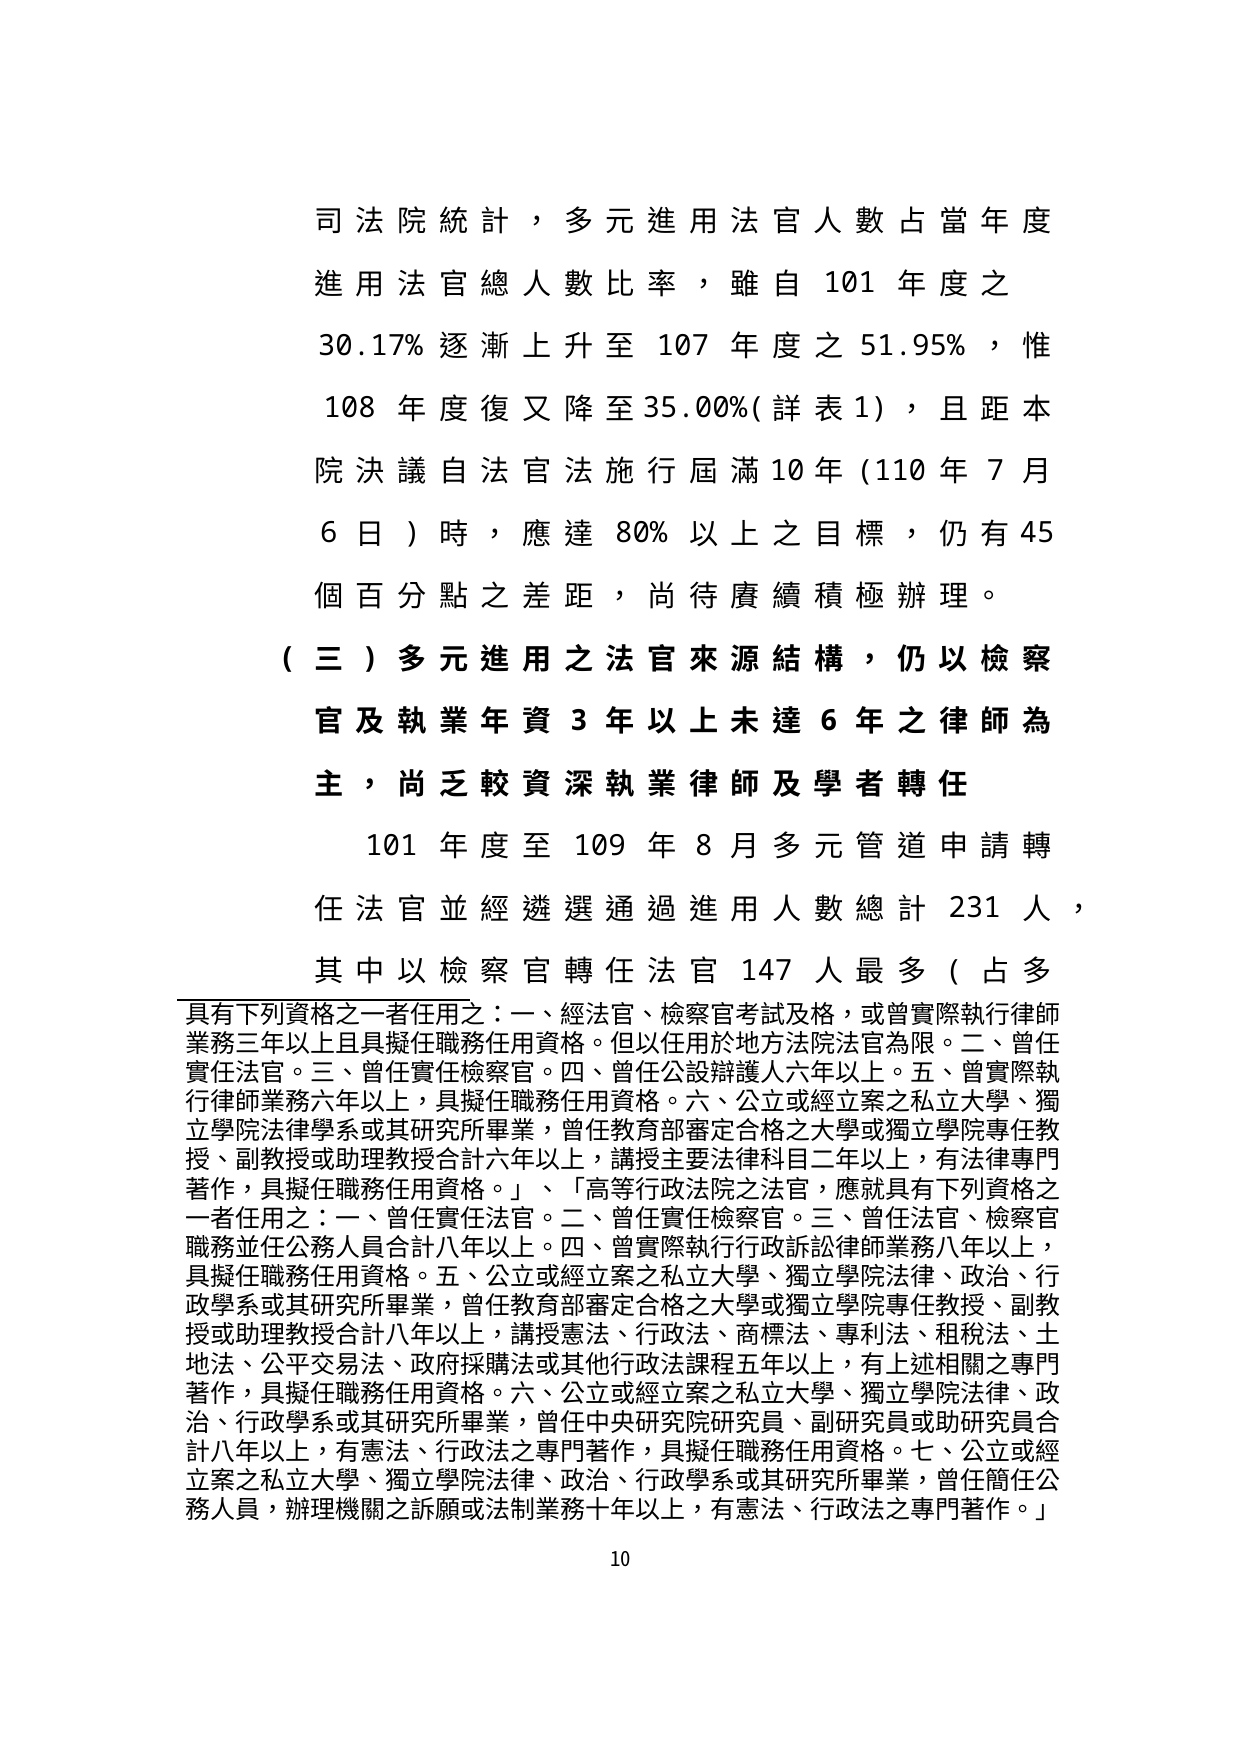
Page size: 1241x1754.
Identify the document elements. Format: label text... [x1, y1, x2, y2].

text 司法院現行辦理法官遴選作業，分為公開甄試（實際執業3年以上律師轉任）、自行申請【曾任法官、現（曾）任檢察官、實際執業6年以上律師或曾任公設辯護人6年以上轉任】及主動推薦等方式。據司法院統計，多元進用法官人數占當年度進用法官總人數比率，雖自101年度之30.17%逐漸上升至107年度之51.95%，惟108年度復又降至35.00%(詳表1)，且距本院決議自法官法施行屆滿10年(110年7月6日)時，應達80%以上之目標，仍有45個百分點之差距，尚待賡續積極辦理。 [271, 177, 1058, 615]
text 101年度至109年8月多元管道申請轉任法官並經遴選通過進用人數總計231人，其中以檢察官轉任法官147人最多(占多元進用總人數63.64%，以下同)，實際執業3年以上未達6年之律師轉任法官63人次之(占27.27%)，餘因故辭職之法官再轉任法官及實際執業6年以上律師、公設辯護人轉任法官人數合計僅21人(占9.09%)，比率偏低，且尚無學者轉任之例。審計部106年度查核時發現，主要係因學者多不具國家考試任用資格，且目前法官工作負擔及待遇，相對於大學教授享有之社會地位，仍無足夠之誘因吸引優秀學者轉任法官，致迄今仍無學者申請轉任之案例。 [271, 802, 1058, 990]
text 具有下列資格之一者任用之：一、經法官、檢察官考試及格，或曾實際執行律師業務三年以上且具擬任職務任用資格。但以任用於地方法院法官為限。二、曾任實任法官。三、曾任實任檢察官。四、曾任公設辯護人六年以上。五、曾實際執行律師業務六年以上，具擬任職務任用資格。六、公立或經立案之私立大學、獨立學院法律學系或其研究所畢業，曾任教育部審定合格之大學或獨立學院專任教授、副教授或助理教授合計六年以上，講授主要法律科目二年以上，有法律專門著作，具擬任職務任用資格。」、「高等行政法院之法官，應就具有下列資格之一者任用之：一、曾任實任法官。二、曾任實任檢察官。三、曾任法官、檢察官職務並任公務人員合計八年以上。四、曾實際執行行政訴訟律師業務八年以上，具擬任職務任用資格。五、公立或經立案之私立大學、獨立學院法律、政治、行政學系或其研究所畢業，曾任教育部審定合格之大學或獨立學院專任教授、副教授或助理教授合計八年以上，講授憲法、行政法、商標法、專利法、租稅法、土地法、公平交易法、政府採購法或其他行政法課程五年以上，有上述相關之專門著作，具擬任職務任用資格。六、公立或經立案之私立大學、獨立學院法律、政治、行政學系或其研究所畢業，曾任中央研究院研究員、副研究員或助研究員合計八年以上，有憲法、行政法之專門著作，具擬任職務任用資格。七、公立或經立案之私立大學、獨立學院法律、政治、行政學系或其研究所畢業，曾任簡任公務人員，辦理機關之訴願或法制業務十年以上，有憲法、行政法之專門著作。」 [177, 1000, 1063, 1525]
text (三)多元進用之法官來源結構，仍以檢察官及執業年資3年以上未達6年之律師為主，尚乏較資深執業律師及學者轉任 [242, 615, 1058, 802]
